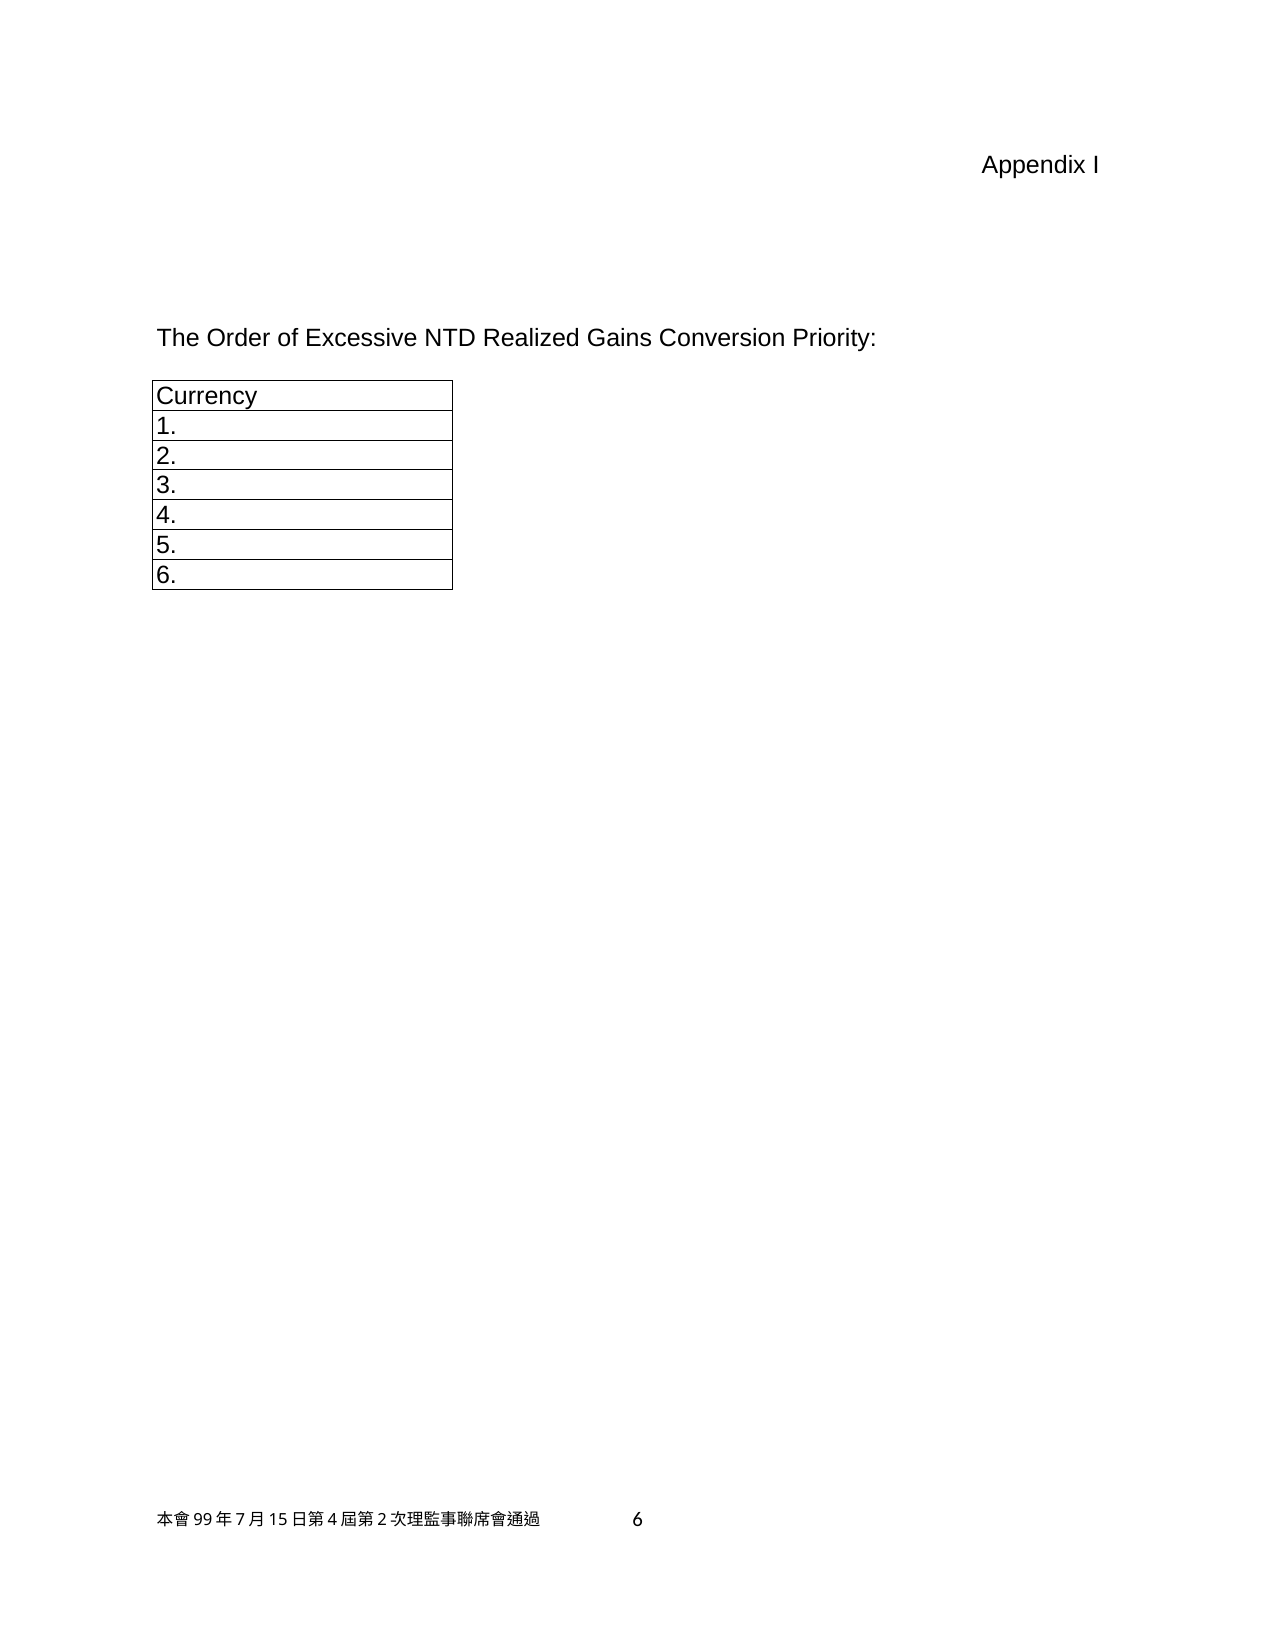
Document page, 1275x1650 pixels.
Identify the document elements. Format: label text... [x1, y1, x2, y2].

table_cell 2. [153, 441, 452, 469]
text Appendix I [981, 150, 1118, 179]
table_cell 3. [153, 470, 452, 499]
text The Order of Excessive NTD Realized Gains Conversion Priority: [156, 322, 1118, 351]
table_header Currency [153, 381, 452, 410]
table_cell 1. [153, 411, 452, 439]
table_cell 5. [153, 530, 452, 559]
table_cell 6. [153, 560, 452, 588]
table_cell 4. [153, 500, 452, 529]
